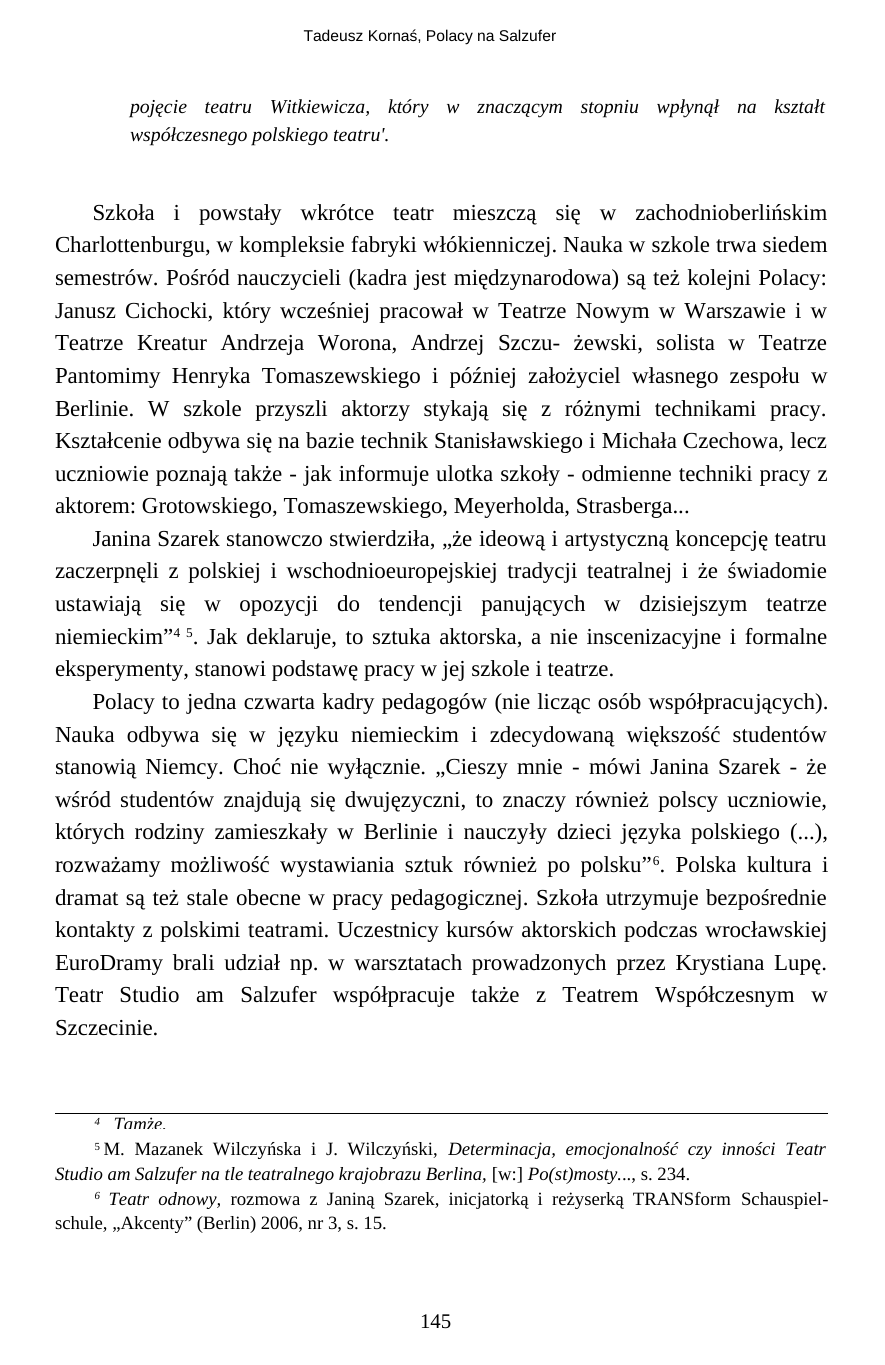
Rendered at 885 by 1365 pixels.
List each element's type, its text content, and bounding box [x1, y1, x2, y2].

text 6 Teatr odnowy, rozmowa z Janiną Szarek, inicjatorką i reżyserką TRANSform Schauspiel­schule, „Akcenty” (Berlin) 2006, nr 3, s. 15. [55, 1187, 828, 1234]
text 5 Μ. Mazanek Wilczyńska i J. Wilczyński, Determinacja, emocjonalność czy inności Teatr Studio am Salzufer na tle teatralnego krajobrazu Berlina, [w:] Po(st)mosty..., s. 234. [55, 1138, 828, 1183]
text Tadeusz Kornaś, Polacy na Salzufer [303, 26, 576, 44]
text Polacy to jedna czwarta kadry pedagogów (nie licząc osób współpracu­jących). Nauka odbywa się w języku niemieckim i zdecydowaną większość studentów stanowią Niemcy. Choć nie wyłącznie. „Cieszy mnie - mówi Janina Szarek - że wśród studentów znajdują się dwujęzyczni, to znaczy również polscy uczniowie, których rodziny zamieszkały w Berlinie i nauczy­ły dzieci języka polskiego (...), rozważamy możliwość wystawiania sztuk również po polsku”6. Polska kultura i dramat są też stale obecne w pracy pedagogicznej. Szkoła utrzymuje bezpośrednie kontakty z polskimi teatra­mi. Uczestnicy kursów aktorskich podczas wrocławskiej EuroDramy brali udział np. w warsztatach prowadzonych przez Krystiana Lupę. Teatr Studio am Salzufer współpracuje także z Teatrem Współczesnym w Szczecinie. [55, 688, 828, 1040]
text Szkoła i powstały wkrótce teatr mieszczą się w zachodnioberlińskim Charlottenburgu, w kompleksie fabryki włókienniczej. Nauka w szkole trwa siedem semestrów. Pośród nauczycieli (kadra jest międzynarodowa) są też kolejni Polacy: Janusz Cichocki, który wcześniej pracował w Teatrze Nowym w Warszawie i w Teatrze Kreatur Andrzeja Worona, Andrzej Szczu- żewski, solista w Teatrze Pantomimy Henryka Tomaszewskiego i później założyciel własnego zespołu w Berlinie. W szkole przyszli aktorzy stykają się z różnymi technikami pracy. Kształcenie odbywa się na bazie technik Stanisławskiego i Michała Czechowa, lecz uczniowie poznają także - jak informuje ulotka szkoły - odmienne techniki pracy z aktorem: Grotowskie­go, Tomaszewskiego, Meyerholda, Strasberga... [55, 199, 828, 519]
text Janina Szarek stanowczo stwierdziła, „że ideową i artystyczną koncepcję teatru zaczerpnęli z polskiej i wschodnioeuropejskiej tradycji teatralnej i że świadomie ustawiają się w opozycji do tendencji panujących w dzisiejszym teatrze niemieckim”4 5. Jak deklaruje, to sztuka aktorska, a nie inscenizacyjne i formalne eksperymenty, stanowi podstawę pracy w jej szkole i teatrze. [55, 525, 828, 682]
text 145 [420, 1308, 456, 1333]
text 4 Tamże. [55, 1114, 828, 1128]
text pojęcie teatru Witkiewicza, który w znaczącym stopniu wpłynął na kształt współczesnego polskiego teatru'. [130, 95, 828, 146]
